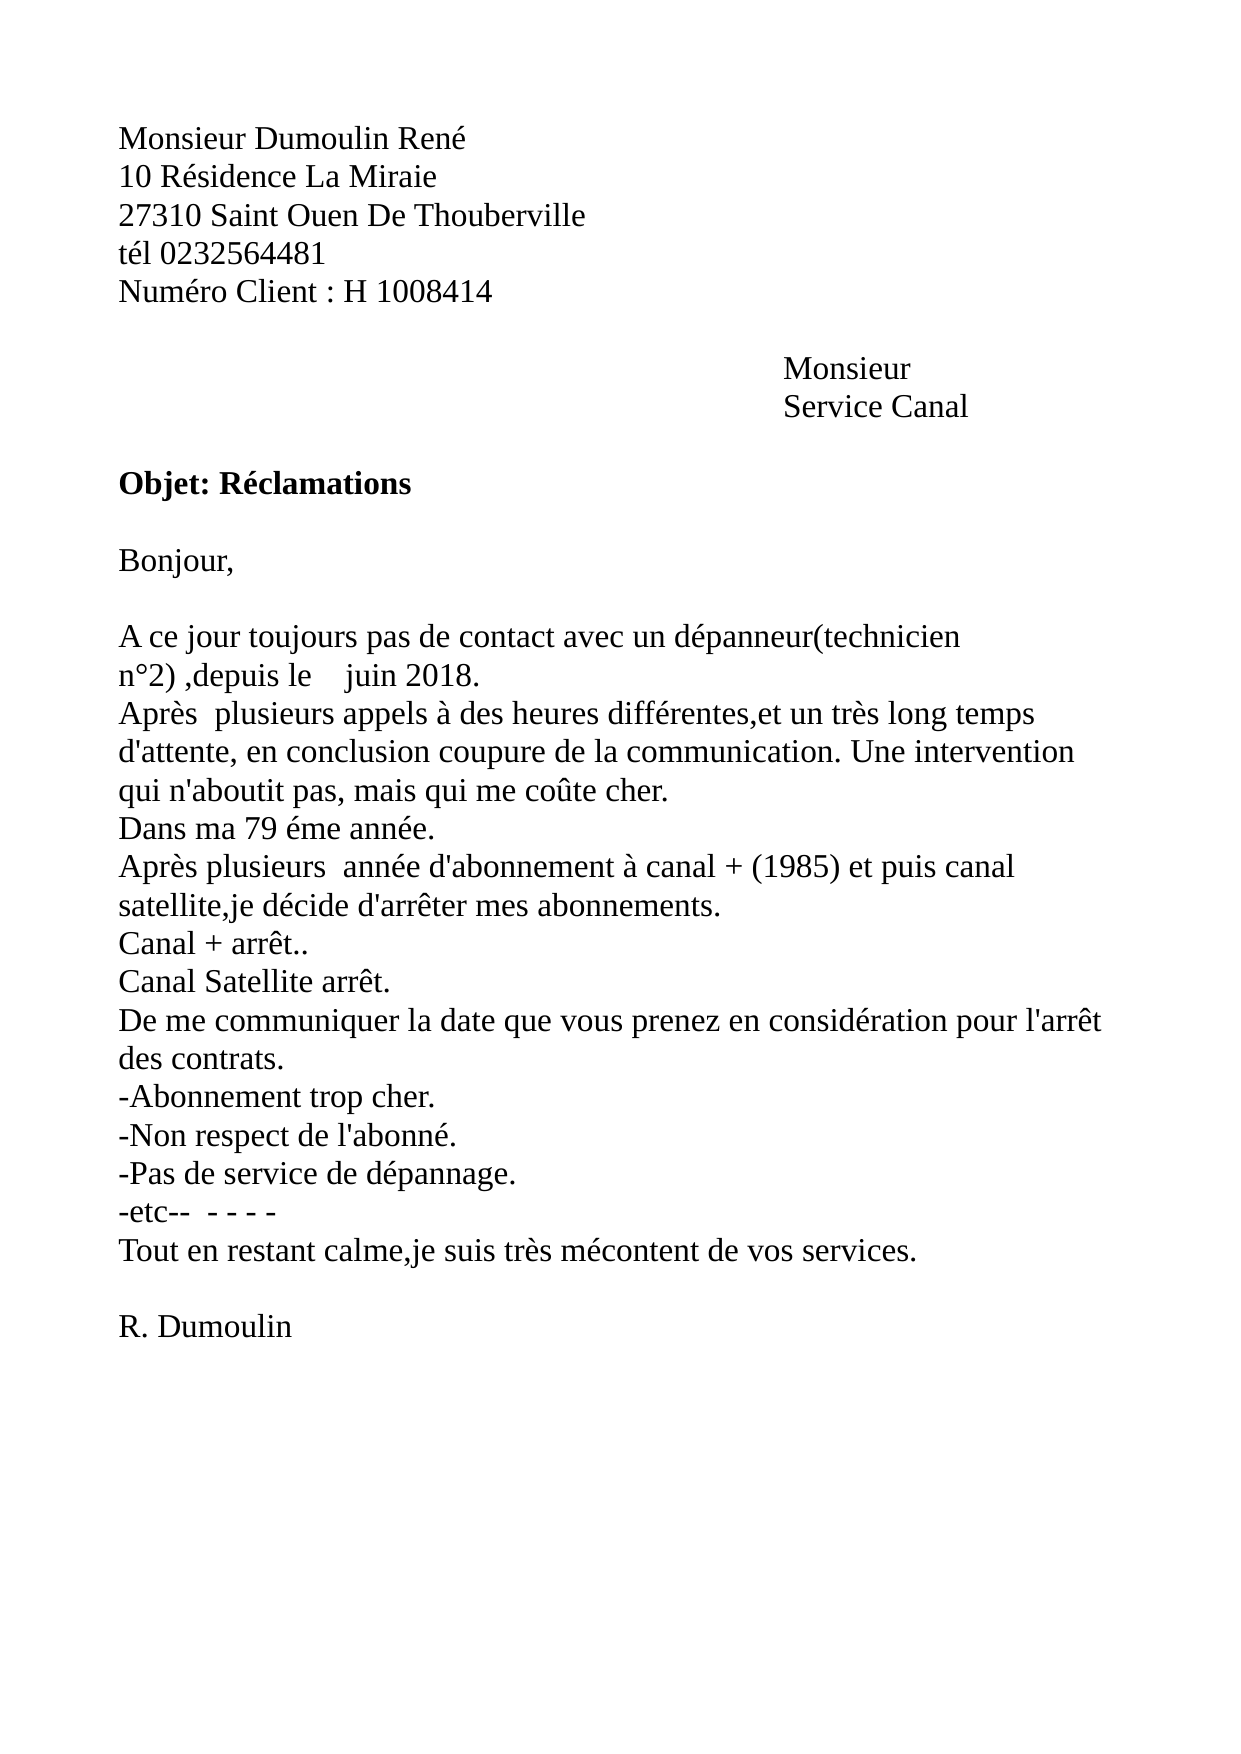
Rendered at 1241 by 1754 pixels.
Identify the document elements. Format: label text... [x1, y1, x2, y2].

text R. Dumoulin [118, 1306, 1122, 1345]
text 10 Résidence La Miraie [118, 156, 1122, 195]
text Canal + arrêt.. [118, 923, 1122, 961]
text Après plusieurs année d'abonnement à canal + (1985) et puis canal satellite,je décide d'arrêter mes abonnements. [118, 846, 1122, 923]
text Service Canal [118, 386, 1122, 425]
text -Pas de service de dépannage. [118, 1153, 1122, 1191]
text -Abonnement trop cher. [118, 1076, 1122, 1115]
text Après plusieurs appels à des heures différentes,et un très long temps d'attente, en conclusion coupure de la communication. Une intervention qui n'aboutit pas, mais qui me coûte cher. [118, 693, 1122, 808]
text Canal Satellite arrêt. [118, 961, 1122, 1000]
text Numéro Client : H 1008414 [118, 271, 1122, 310]
text -etc-- - - - - [118, 1191, 1122, 1230]
text Monsieur Dumoulin René [118, 118, 1122, 156]
text Monsieur [118, 348, 1122, 386]
text Bonjour, [118, 540, 1122, 578]
text tél 0232564481 [118, 233, 1122, 271]
text Objet: Réclamations [118, 463, 1122, 501]
text Dans ma 79 éme année. [118, 808, 1122, 846]
text 27310 Saint Ouen De Thouberville [118, 195, 1122, 233]
text De me communiquer la date que vous prenez en considération pour l'arrêt des contrats. [118, 1000, 1122, 1076]
text Tout en restant calme,je suis très mécontent de vos services. [118, 1230, 1122, 1268]
text -Non respect de l'abonné. [118, 1115, 1122, 1153]
text A ce jour toujours pas de contact avec un dépanneur(technicien n°2) ,depuis le juin 2018. [118, 616, 1122, 693]
